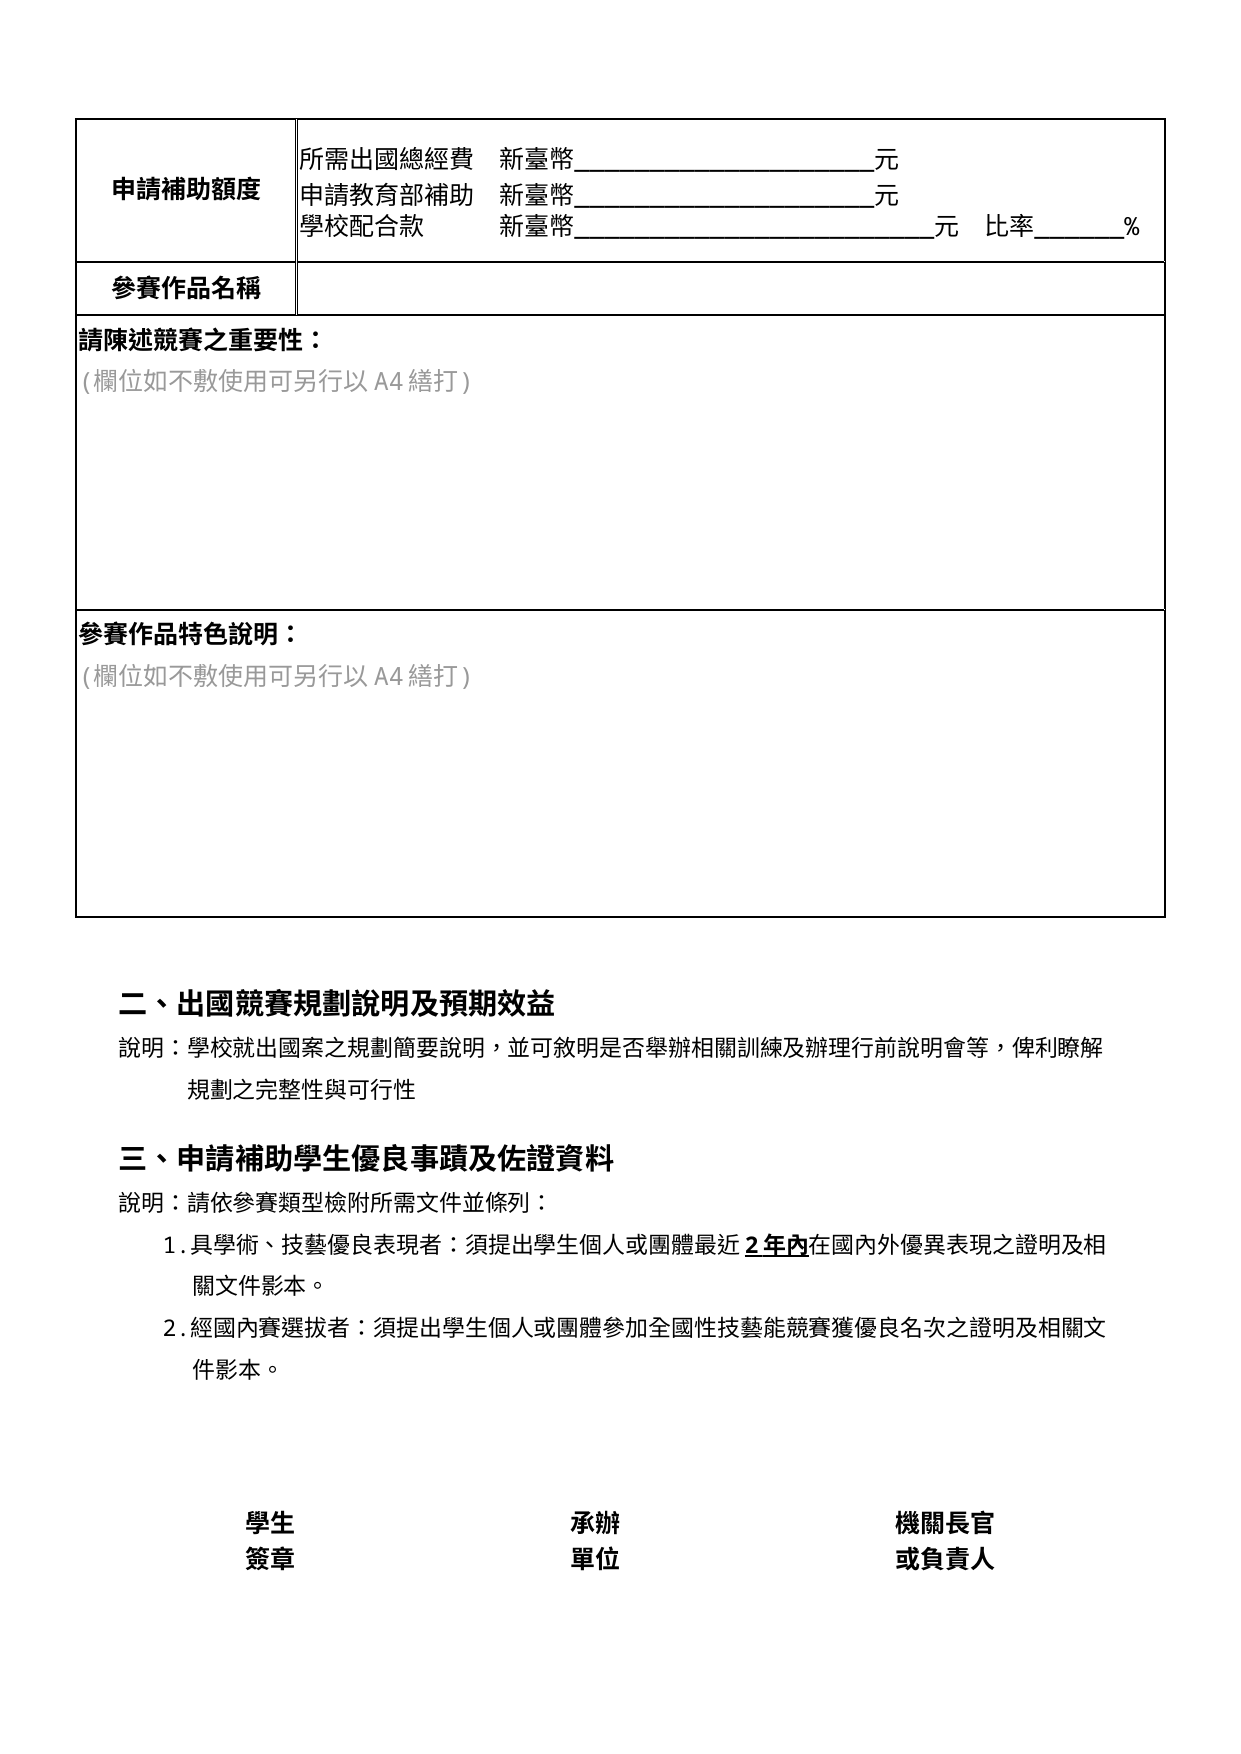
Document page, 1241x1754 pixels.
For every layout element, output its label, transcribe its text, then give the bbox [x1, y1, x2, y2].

table_cell 申請補助額度 [77, 120, 295, 261]
table_cell [298, 263, 1164, 314]
table_cell 參賽作品名稱 [77, 263, 295, 314]
text 說明：請依參賽類型檢附所需文件並條列： [118, 1178, 1122, 1220]
text 三、申請補助學生優良事蹟及佐證資料 [118, 1136, 1122, 1178]
text 2.經國內賽選拔者：須提出學生個人或團體參加全國性技藝能競賽獲優良名次之證明及相關文件影本。 [162, 1303, 1122, 1386]
table_cell 請陳述競賽之重要性： (欄位如不敷使用可另行以A4繕打) [77, 316, 1164, 609]
text 1.具學術、技藝優良表現者：須提出學生個人或團體最近2年內在國內外優異表現之證明及相關文件影本。 [162, 1220, 1122, 1303]
text 簽章 單位 或負責人 [118, 1540, 1122, 1576]
table_cell 所需出國總經費 新臺幣____________________元 申請教育部補助 新臺幣____________________元 學校配合款 新臺幣________________________元 比率______% [298, 120, 1164, 261]
text 說明：學校就出國案之規劃簡要說明，並可敘明是否舉辦相關訓練及辦理行前說明會等，俾利瞭解規劃之完整性與可行性 [118, 1023, 1122, 1107]
text 二、出國競賽規劃說明及預期效益 [118, 981, 1122, 1023]
text 學生 承辦 機關長官 [118, 1504, 1122, 1540]
table_cell 參賽作品特色說明： (欄位如不敷使用可另行以A4繕打) [77, 611, 1164, 916]
